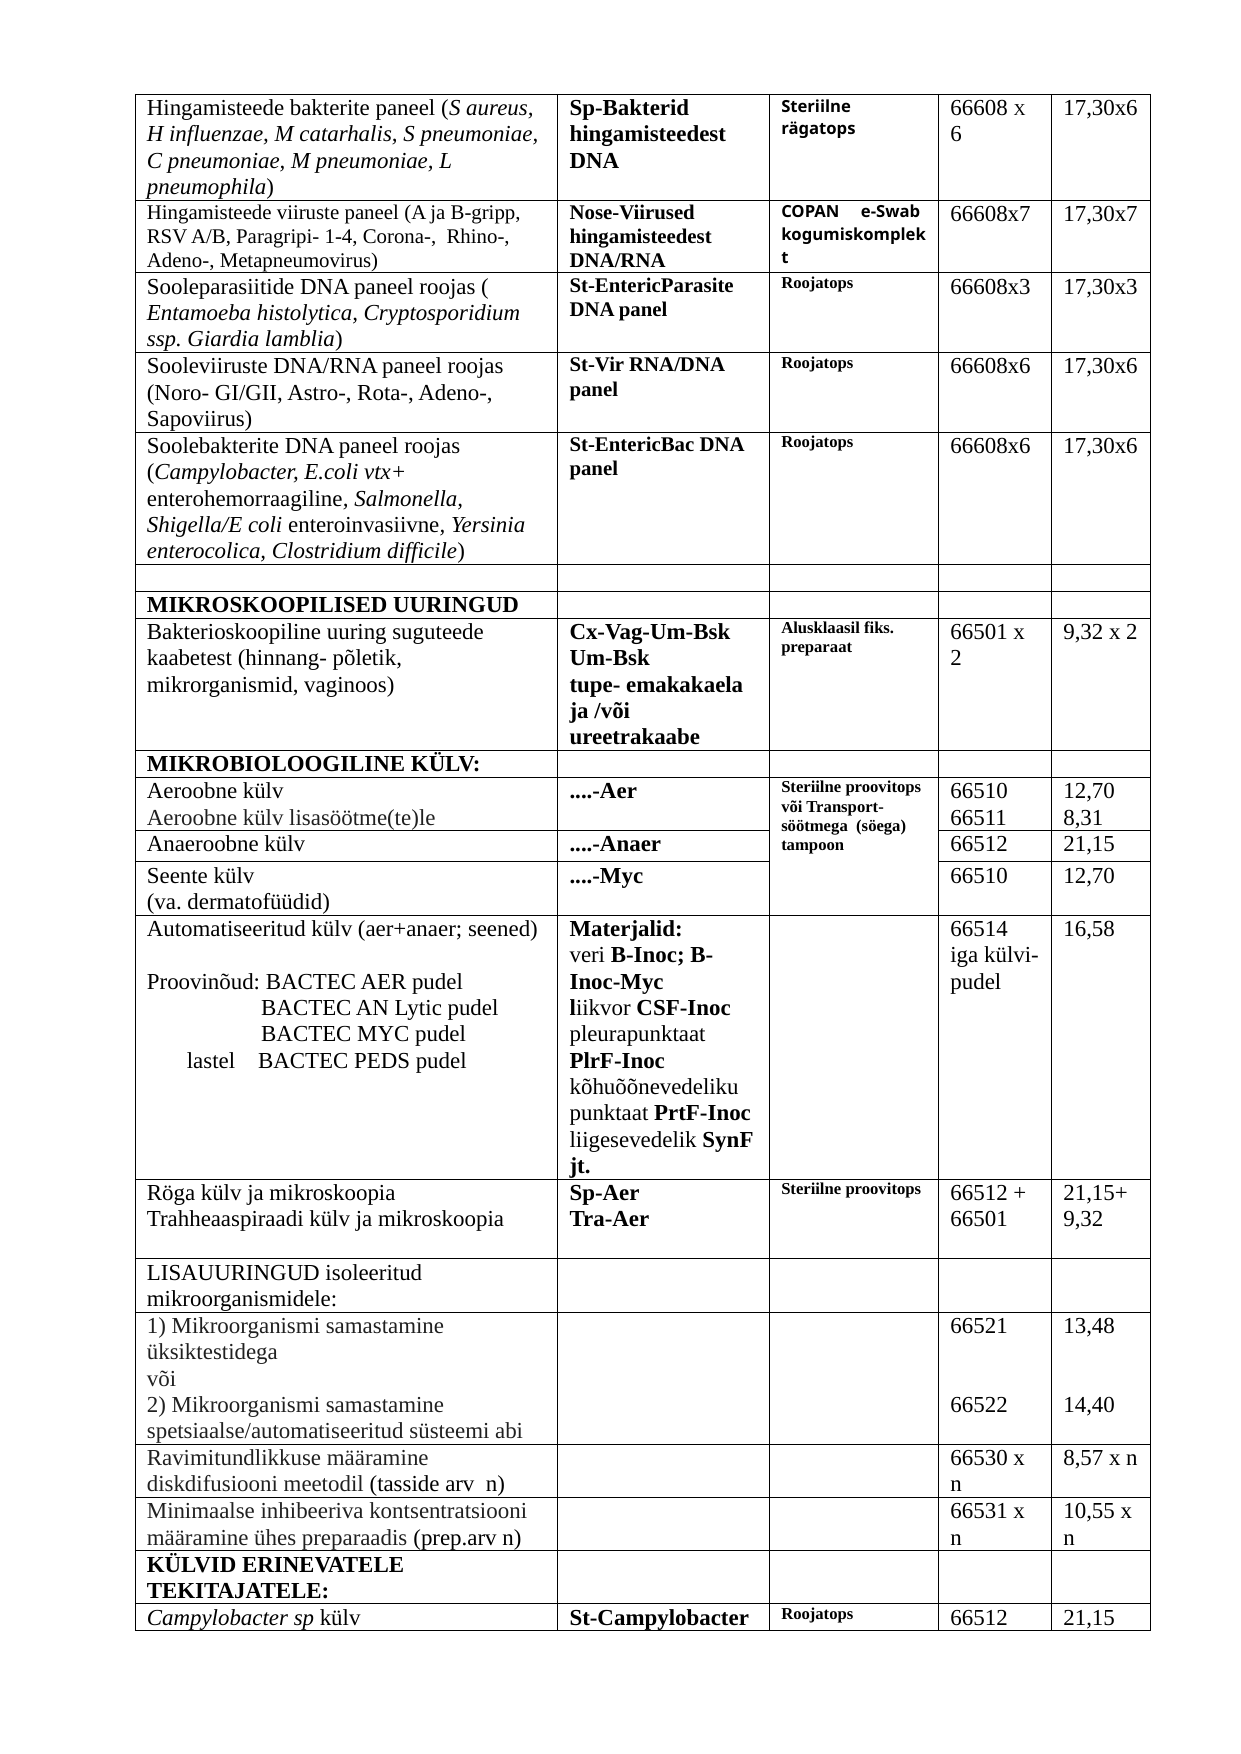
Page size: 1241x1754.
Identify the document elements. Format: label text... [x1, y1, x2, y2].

table_cell LISAUURINGUD isoleeritud mikroorganismidele: [136, 1259, 557, 1311]
table_cell KÜLVID ERINEVATELE TEKITAJATELE: [136, 1551, 557, 1603]
table_cell Nose-Viirused hingamisteedest DNA/RNA [558, 201, 769, 272]
table_cell 21,15 [1052, 831, 1150, 861]
table_cell 13,48 14,40 [1052, 1313, 1150, 1444]
table_cell [939, 592, 1051, 617]
table_cell St-Campylobacter [558, 1604, 769, 1630]
table_cell [939, 1551, 1051, 1603]
table_cell [558, 592, 769, 617]
table_cell 66512 [939, 831, 1051, 861]
table_cell Anaeroobne külv [136, 831, 557, 861]
table_cell 12,70 [1052, 862, 1150, 914]
table_cell 17,30x6 [1052, 353, 1150, 431]
table_cell 66608x6 [939, 353, 1051, 431]
table_cell [1052, 592, 1150, 617]
table_cell [1052, 1551, 1150, 1603]
table_cell [770, 1498, 938, 1550]
table_cell Roojatops [770, 433, 938, 564]
table_cell ....-Myc [558, 862, 769, 914]
table_cell 17,30x7 [1052, 201, 1150, 272]
table_cell [558, 1551, 769, 1603]
table_cell Minimaalse inhibeeriva kontsentratsiooni määramine ühes preparaadis (prep.arv n) [136, 1498, 557, 1550]
table_cell St-Vir RNA/DNA panel [558, 353, 769, 431]
table_cell Materjalid: veri B-Inoc; B-Inoc-Myc liikvor CSF-Inoc pleurapunktaat PlrF-Inoc kõhuõõnevedeliku punktaat PrtF-Inoc liigesevedelik SynF jt. [558, 916, 769, 1178]
table_cell 66501 x 2 [939, 619, 1051, 750]
table_cell 66510 [939, 862, 1051, 914]
table_cell St-EntericParasite DNA panel [558, 273, 769, 352]
table_cell Roojatops [770, 273, 938, 352]
table_cell Sp-Bakterid hingamisteedest DNA [558, 95, 769, 199]
table_cell 16,58 [1052, 916, 1150, 1178]
table_cell Steriilne proovitops või Transport- söötmega (söega) tampoon [770, 778, 938, 914]
table_cell [136, 565, 557, 591]
table_cell Aeroobne külv Aeroobne külv lisasöötme(te)le [136, 778, 557, 830]
table_cell St-EntericBac DNA panel [558, 433, 769, 564]
table_cell 66512 [939, 1604, 1051, 1630]
table_cell 66608 X 6 [939, 95, 1051, 199]
table_cell 66608x7 [939, 201, 1051, 272]
table_cell 66608x3 [939, 273, 1051, 352]
table_cell 66531 x n [939, 1498, 1051, 1550]
table_cell [558, 751, 769, 777]
table_cell [770, 916, 938, 1178]
table_cell Cx-Vag-Um-Bsk Um-Bsk tupe- emakakaela ja /või ureetrakaabe [558, 619, 769, 750]
table_cell Hingamisteede viiruste paneel (A ja B-gripp, RSV A/B, Paragripi- 1-4, Corona-, Rhino-, Adeno-, Metapneumovirus) [136, 201, 557, 272]
table_cell [558, 1445, 769, 1497]
table_cell MIKROSKOOPILISED UURINGUD [136, 592, 557, 617]
table_cell 12,70 8,31 [1052, 778, 1150, 830]
table_cell Sooleviiruste DNA/RNA paneel roojas (Noro- GI/GII, Astro-, Rota-, Adeno-, Sapoviirus) [136, 353, 557, 431]
table_cell [558, 1498, 769, 1550]
table_cell [939, 751, 1051, 777]
table_cell Bakterioskoopiline uuring suguteede kaabetest (hinnang- põletik, mikrorganismid, vaginoos) [136, 619, 557, 750]
table_cell Seente külv (va. dermatofüüdid) [136, 862, 557, 914]
table_cell 8,57 x n [1052, 1445, 1150, 1497]
table_cell Soolebakterite DNA paneel roojas (Campylobacter, E.coli vtx+ enterohemorraagiline, Salmonella, Shigella/E coli enteroinvasiivne, Yersinia enterocolica, Clostridium difficile) [136, 433, 557, 564]
table_cell Roojatops [770, 353, 938, 431]
table_cell Hingamisteede bakterite paneel (S aureus, H influenzae, M catarhalis, S pneumoniae, C pneumoniae, M pneumoniae, L pneumophila) [136, 95, 557, 199]
table_cell [1052, 565, 1150, 591]
table_cell Steriilne proovitops [770, 1180, 938, 1258]
table_cell 1) Mikroorganismi samastamine üksiktestidega või 2) Mikroorganismi samastamine spetsiaalse/automatiseeritud süsteemi abi [136, 1313, 557, 1444]
table_cell Sp-Aer Tra-Aer [558, 1180, 769, 1258]
table_cell [939, 565, 1051, 591]
table_cell 10,55 x n [1052, 1498, 1150, 1550]
table_cell [1052, 751, 1150, 777]
table_cell 66510 66511 [939, 778, 1051, 830]
table_cell 17,30x3 [1052, 273, 1150, 352]
table_cell [770, 751, 938, 777]
table_cell Sooleparasiitide DNA paneel roojas ( Entamoeba histolytica, Cryptosporidium ssp. Giardia lamblia) [136, 273, 557, 352]
table_cell Alusklaasil fiks. preparaat [770, 619, 938, 750]
table_cell [558, 1259, 769, 1311]
table_cell MIKROBIOLOOGILINE KÜLV: [136, 751, 557, 777]
table_cell [558, 1313, 769, 1444]
table_cell COPAN e-Swab kogumiskomplekt [770, 201, 938, 272]
table_cell Automatiseeritud külv (aer+anaer; seened) Proovinõud: BACTEC AER pudel BACTEC AN Lytic pudel BACTEC MYC pudel lastel BACTEC PEDS pudel [136, 916, 557, 1178]
table_cell 66530 x n [939, 1445, 1051, 1497]
table_cell Ravimitundlikkuse määramine diskdifusiooni meetodil (tasside arv n) [136, 1445, 557, 1497]
table_cell [770, 1551, 938, 1603]
table_cell 66514 iga külvi- pudel [939, 916, 1051, 1178]
table_cell 66512 + 66501 [939, 1180, 1051, 1258]
table_cell 21,15+ 9,32 [1052, 1180, 1150, 1258]
table_cell [770, 1445, 938, 1497]
table_cell [1052, 1259, 1150, 1311]
table_cell ....-Anaer [558, 831, 769, 861]
table_cell Röga külv ja mikroskoopia Trahheaaspiraadi külv ja mikroskoopia [136, 1180, 557, 1258]
table_cell 21,15 [1052, 1604, 1150, 1630]
table_cell 17,30x6 [1052, 95, 1150, 199]
table_cell Campylobacter sp külv [136, 1604, 557, 1630]
table_cell [770, 592, 938, 617]
table_cell 66521 66522 [939, 1313, 1051, 1444]
table_cell 17,30x6 [1052, 433, 1150, 564]
table_cell [770, 1259, 938, 1311]
table_cell [558, 565, 769, 591]
table_cell 9,32 x 2 [1052, 619, 1150, 750]
table_cell [939, 1259, 1051, 1311]
table_cell 66608x6 [939, 433, 1051, 564]
table_cell Roojatops [770, 1604, 938, 1630]
table_cell Steriilne rägatops [770, 95, 938, 199]
table_cell ....-Aer [558, 778, 769, 830]
table_cell [770, 1313, 938, 1444]
table_cell [770, 565, 938, 591]
